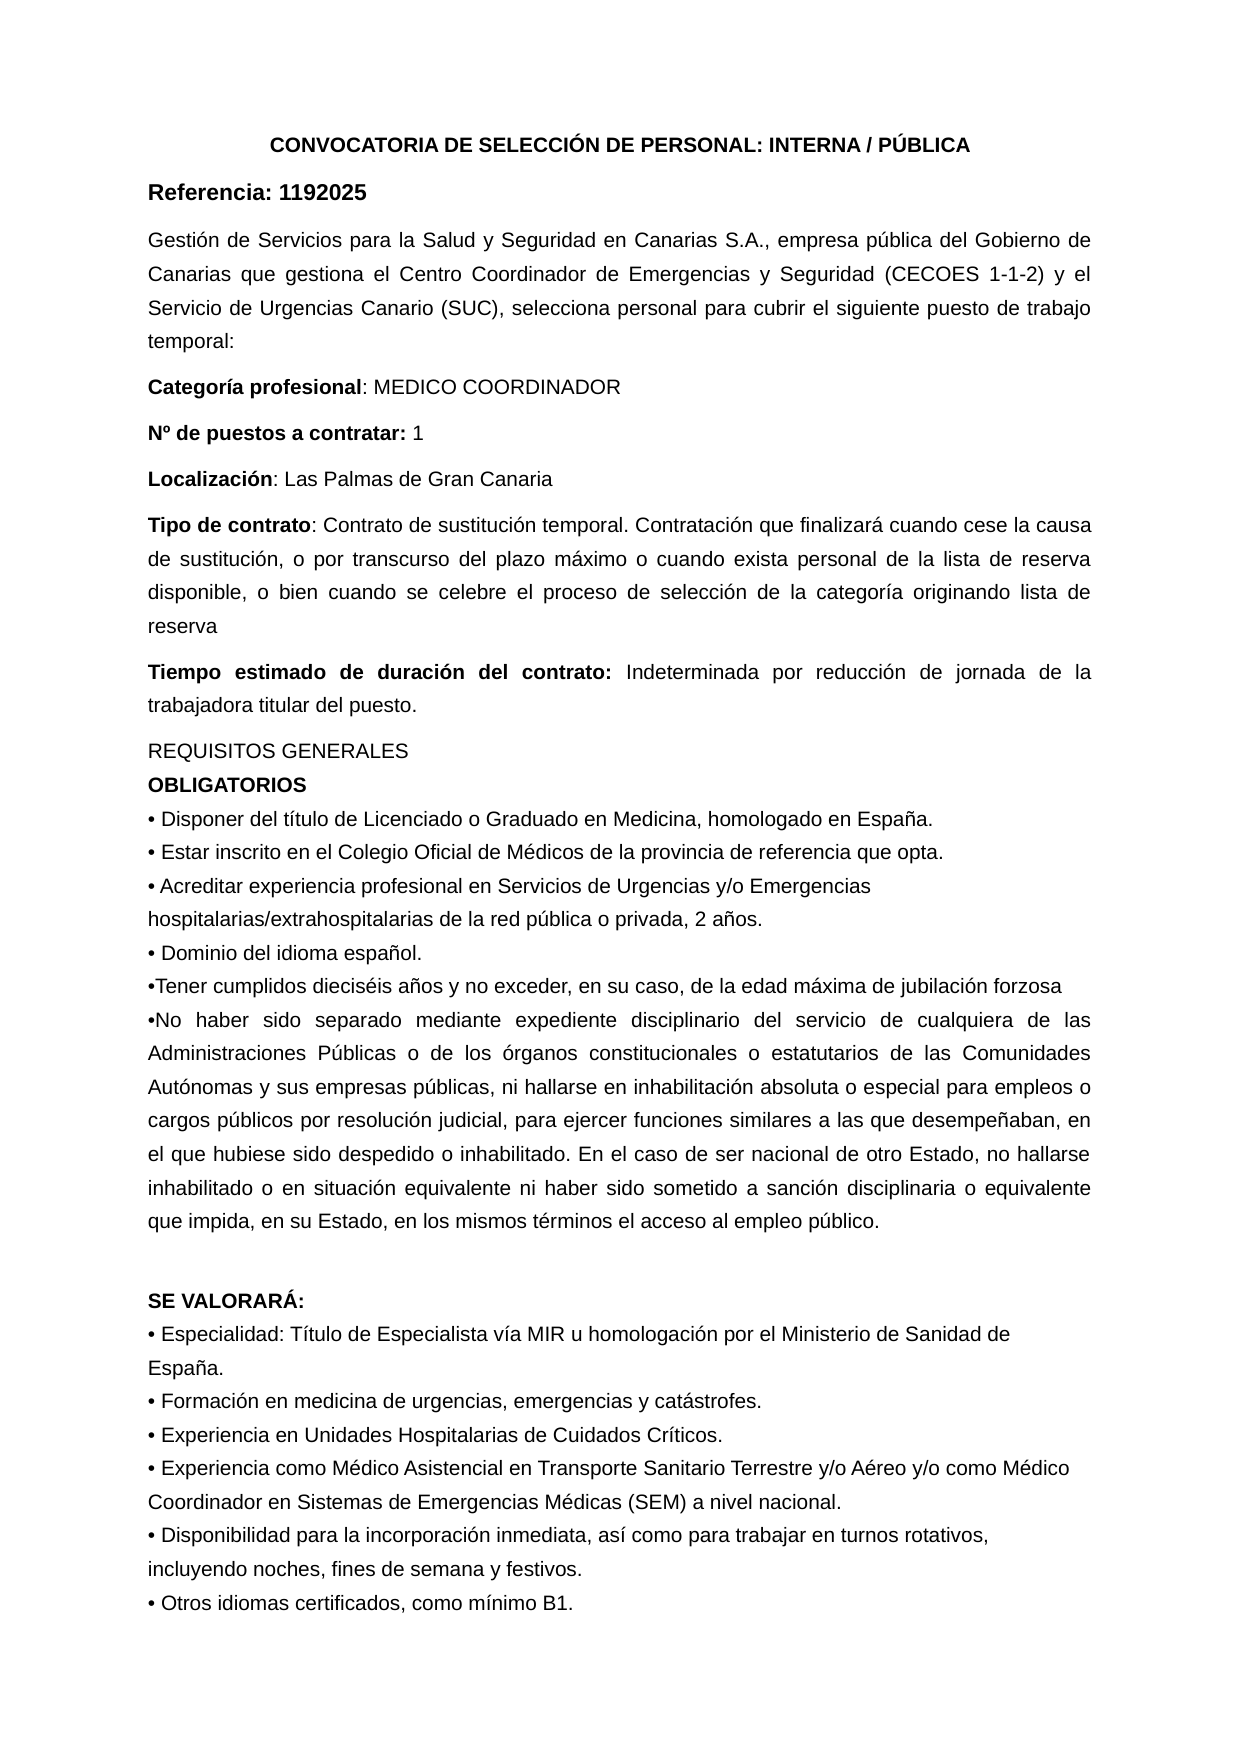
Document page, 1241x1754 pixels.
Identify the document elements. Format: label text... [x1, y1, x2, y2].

text Referencia: 1192025 [148, 179, 1093, 205]
text SE VALORARÁ: • Especialidad: Título de Especialista vía MIR u homologación por el Ministerio de Sanidad de España. • Formación en medicina de urgencias, emergencias y catástrofes. • Experiencia en Unidades Hospitalarias de Cuidados Críticos. • Experiencia como Médico Asistencial en Transporte Sanitario Terrestre y/o Aéreo y/o como Médico Coordinador en Sistemas de Emergencias Médicas (SEM) a nivel nacional. • Disponibilidad para la incorporación inmediata, así como para trabajar en turnos rotativos, incluyendo noches, fines de semana y festivos. • Otros idiomas certificados, como mínimo B1. [148, 1288, 1093, 1614]
text Gestión de Servicios para la Salud y Seguridad en Canarias S.A., empresa pública del Gobierno de Canarias que gestiona el Centro Coordinador de Emergencias y Seguridad (CECOES 1-1-2) y el Servicio de Urgencias Canario (SUC), selecciona personal para cubrir el siguiente puesto de trabajo temporal: [148, 228, 1093, 353]
text Categoría profesional: MEDICO COORDINADOR [148, 375, 1093, 399]
text Tiempo estimado de duración del contrato: Indeterminada por reducción de jornada de la trabajadora titular del puesto. [148, 660, 1093, 717]
text Nº de puestos a contratar: 1 [148, 421, 1093, 445]
text •Tener cumplidos dieciséis años y no exceder, en su caso, de la edad máxima de jubilación forzosa [148, 974, 1093, 998]
text REQUISITOS GENERALES OBLIGATORIOS • Disponer del título de Licenciado o Graduado en Medicina, homologado en España. • Estar inscrito en el Colegio Oficial de Médicos de la provincia de referencia que opta. • Acreditar experiencia profesional en Servicios de Urgencias y/o Emergencias hospitalarias/extrahospitalarias de la red pública o privada, 2 años. • Dominio del idioma español. [148, 739, 1093, 964]
text •No haber sido separado mediante expediente disciplinario del servicio de cualquiera de las Administraciones Públicas o de los órganos constitucionales o estatutarios de las Comunidades Autónomas y sus empresas públicas, ni hallarse en inhabilitación absoluta o especial para empleos o cargos públicos por resolución judicial, para ejercer funciones similares a las que desempeñaban, en el que hubiese sido despedido o inhabilitado. En el caso de ser nacional de otro Estado, no hallarse inhabilitado o en situación equivalente ni haber sido sometido a sanción disciplinaria o equivalente que impida, en su Estado, en los mismos términos el acceso al empleo público. [148, 1008, 1093, 1233]
text Localización: Las Palmas de Gran Canaria [148, 467, 1093, 491]
text ​CONVOCATORIA DE SELECCIÓN DE PERSONAL: INTERNA / PÚBLICA [148, 133, 1093, 157]
text Tipo de contrato: Contrato de sustitución temporal. Contratación que finalizará cuando cese la causa de sustitución, o por transcurso del plazo máximo o cuando exista personal de la lista de reserva disponible, o bien cuando se celebre el proceso de selección de la categoría originando lista de reserva [148, 513, 1093, 638]
